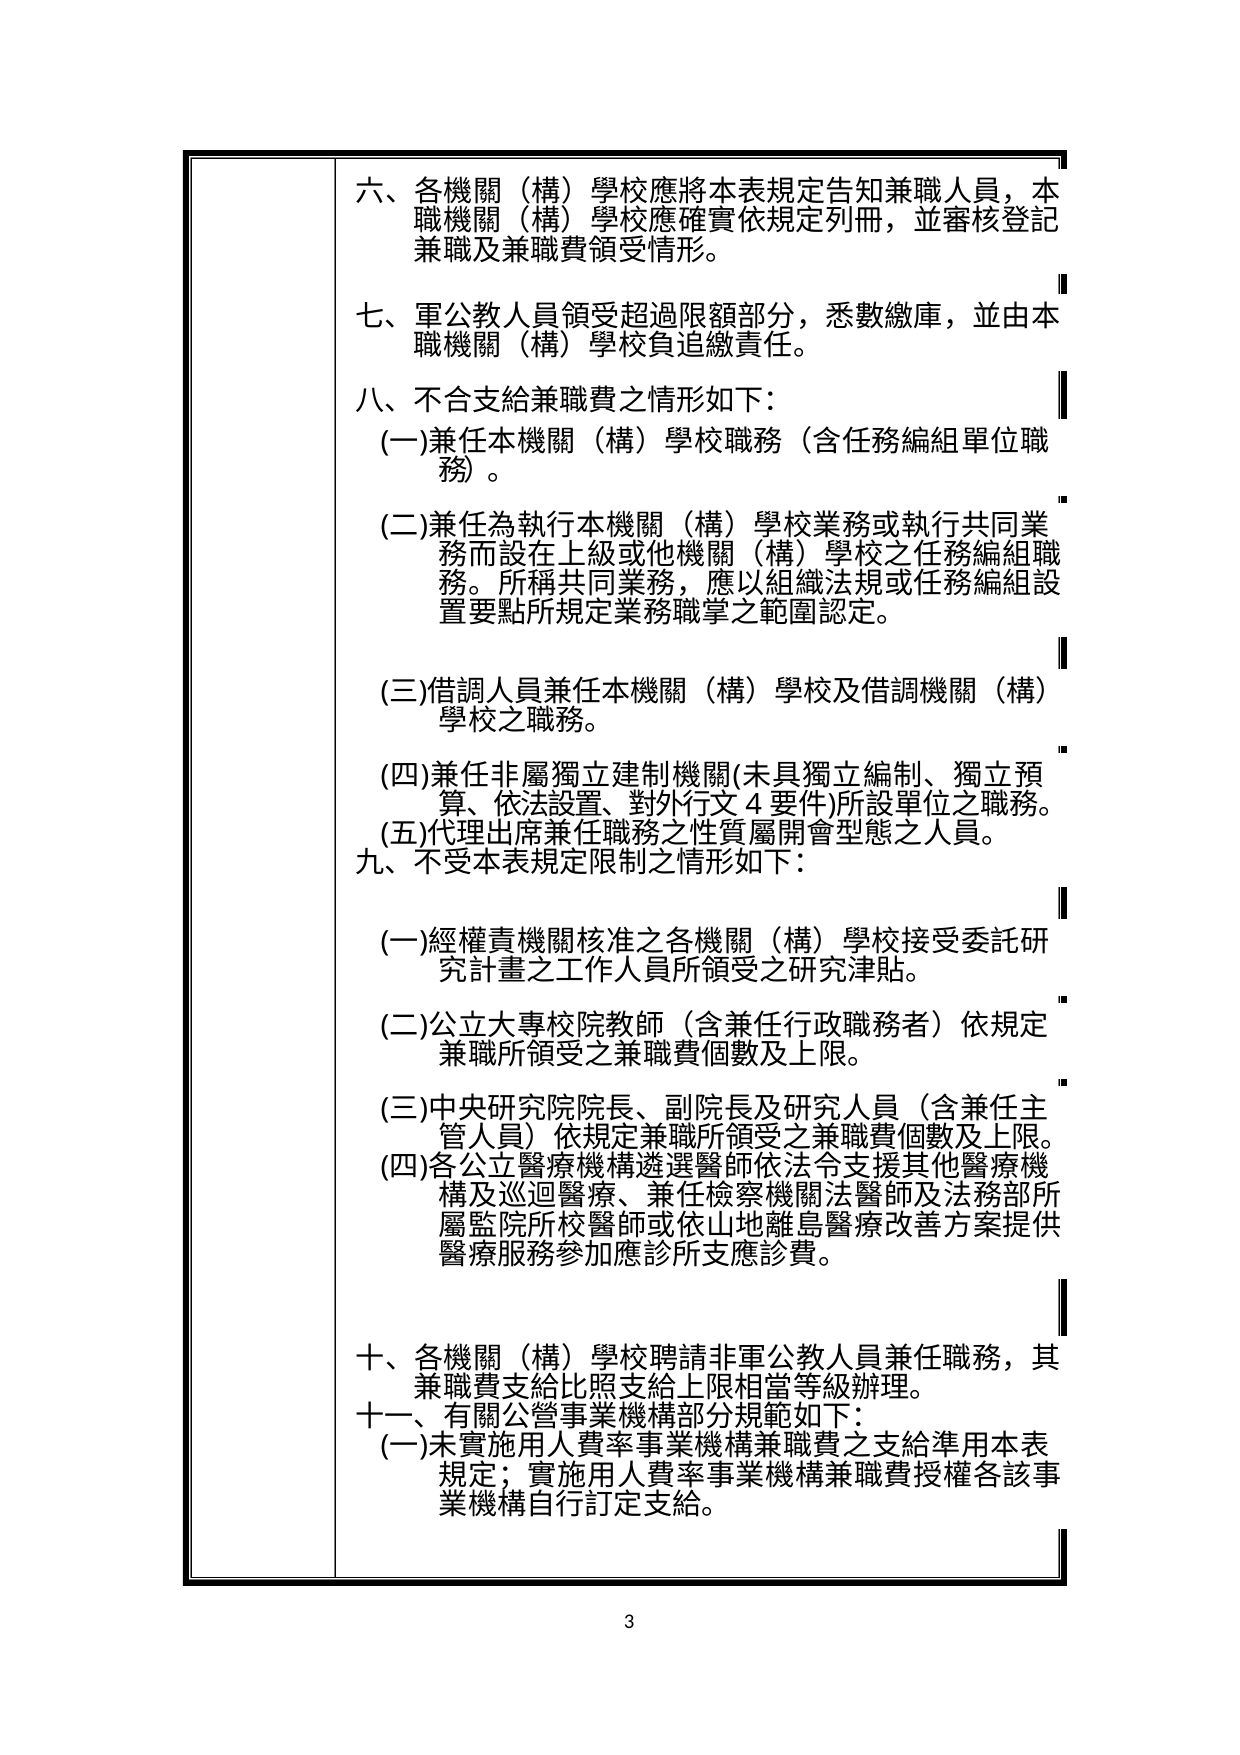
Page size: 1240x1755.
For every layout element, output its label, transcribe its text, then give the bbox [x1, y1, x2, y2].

text 六、各機關（構）學校應將本表規定告知兼職人員，本 [355, 178, 1148, 207]
text 兼職所領受之兼職費個數及上限。 [439, 1041, 1144, 1070]
text 七、軍公教人員領受超過限額部分，悉數繳庫，並由本 [355, 303, 1148, 332]
text (二)公立大專校院教師（含兼任行政職務者）依規定 [380, 1012, 1144, 1041]
text 置要點所規定業務職掌之範圍認定。 [439, 599, 1144, 628]
text 務而設在上級或他機關（構）學校之任務編組職 [439, 541, 1144, 570]
text (三)借調人員兼任本機關（構）學校及借調機關（構） [380, 678, 1166, 707]
text (四)兼任非屬獨立建制機關(未具獨立編制、獨立預 [380, 762, 1156, 791]
text 兼職及兼職費領受情形。 [414, 237, 1148, 266]
text (三)中央研究院院長、副院長及研究人員（含兼任主 [380, 1095, 1152, 1124]
text (四)各公立醫療機構遴選醫師依法令支援其他醫療機 [380, 1153, 1152, 1182]
text 3 [624, 1608, 648, 1634]
text (一)未實施用人費率事業機構兼職費之支給準用本表 [380, 1432, 1148, 1462]
text 算、依法設置、對外行文 4 要件)所設單位之職務。 [439, 791, 1156, 820]
text 學校之職務。 [439, 707, 1166, 737]
text 八、不合支給兼職費之情形如下： [355, 387, 841, 416]
text 醫療服務參加應診所支應診費。 [439, 1241, 1152, 1270]
text 職機關（構）學校應確實依規定列冊，並審核登記 [414, 207, 1148, 237]
text (五)代理出席兼任職務之性質屬開會型態之人員。 [380, 820, 1156, 849]
text 究計畫之工作人員所領受之研究津貼。 [439, 957, 1144, 987]
text 規定；實施用人費率事業機構兼職費授權各該事 [439, 1462, 1148, 1491]
text 九、不受本表規定限制之情形如下： [355, 849, 1156, 878]
text (一)兼任本機關（構）學校職務（含任務編組單位職 [380, 428, 1144, 457]
text 職機關（構）學校負追繳責任。 [414, 332, 1148, 362]
text 業機構自行訂定支給。 [439, 1491, 1148, 1520]
text 務）。 [439, 457, 1144, 487]
text 構及巡迴醫療、兼任檢察機關法醫師及法務部所 [439, 1182, 1152, 1212]
text 兼職費支給比照支給上限相當等級辦理。 [414, 1374, 1148, 1403]
picture [182, 150, 1067, 1586]
text 屬監院所校醫師或依山地離島醫療改善方案提供 [439, 1212, 1152, 1241]
text 十一、有關公營事業機構部分規範如下： [355, 1403, 1148, 1432]
text 管人員）依規定兼職所領受之兼職費個數及上限。 [439, 1124, 1152, 1153]
text 十、各機關（構）學校聘請非軍公教人員兼任職務，其 [355, 1345, 1148, 1374]
text (二)兼任為執行本機關（構）學校業務或執行共同業 [380, 512, 1144, 541]
text (一)經權責機關核准之各機關（構）學校接受委託研 [380, 928, 1144, 957]
text 務。所稱共同業務，應以組織法規或任務編組設 [439, 570, 1144, 599]
